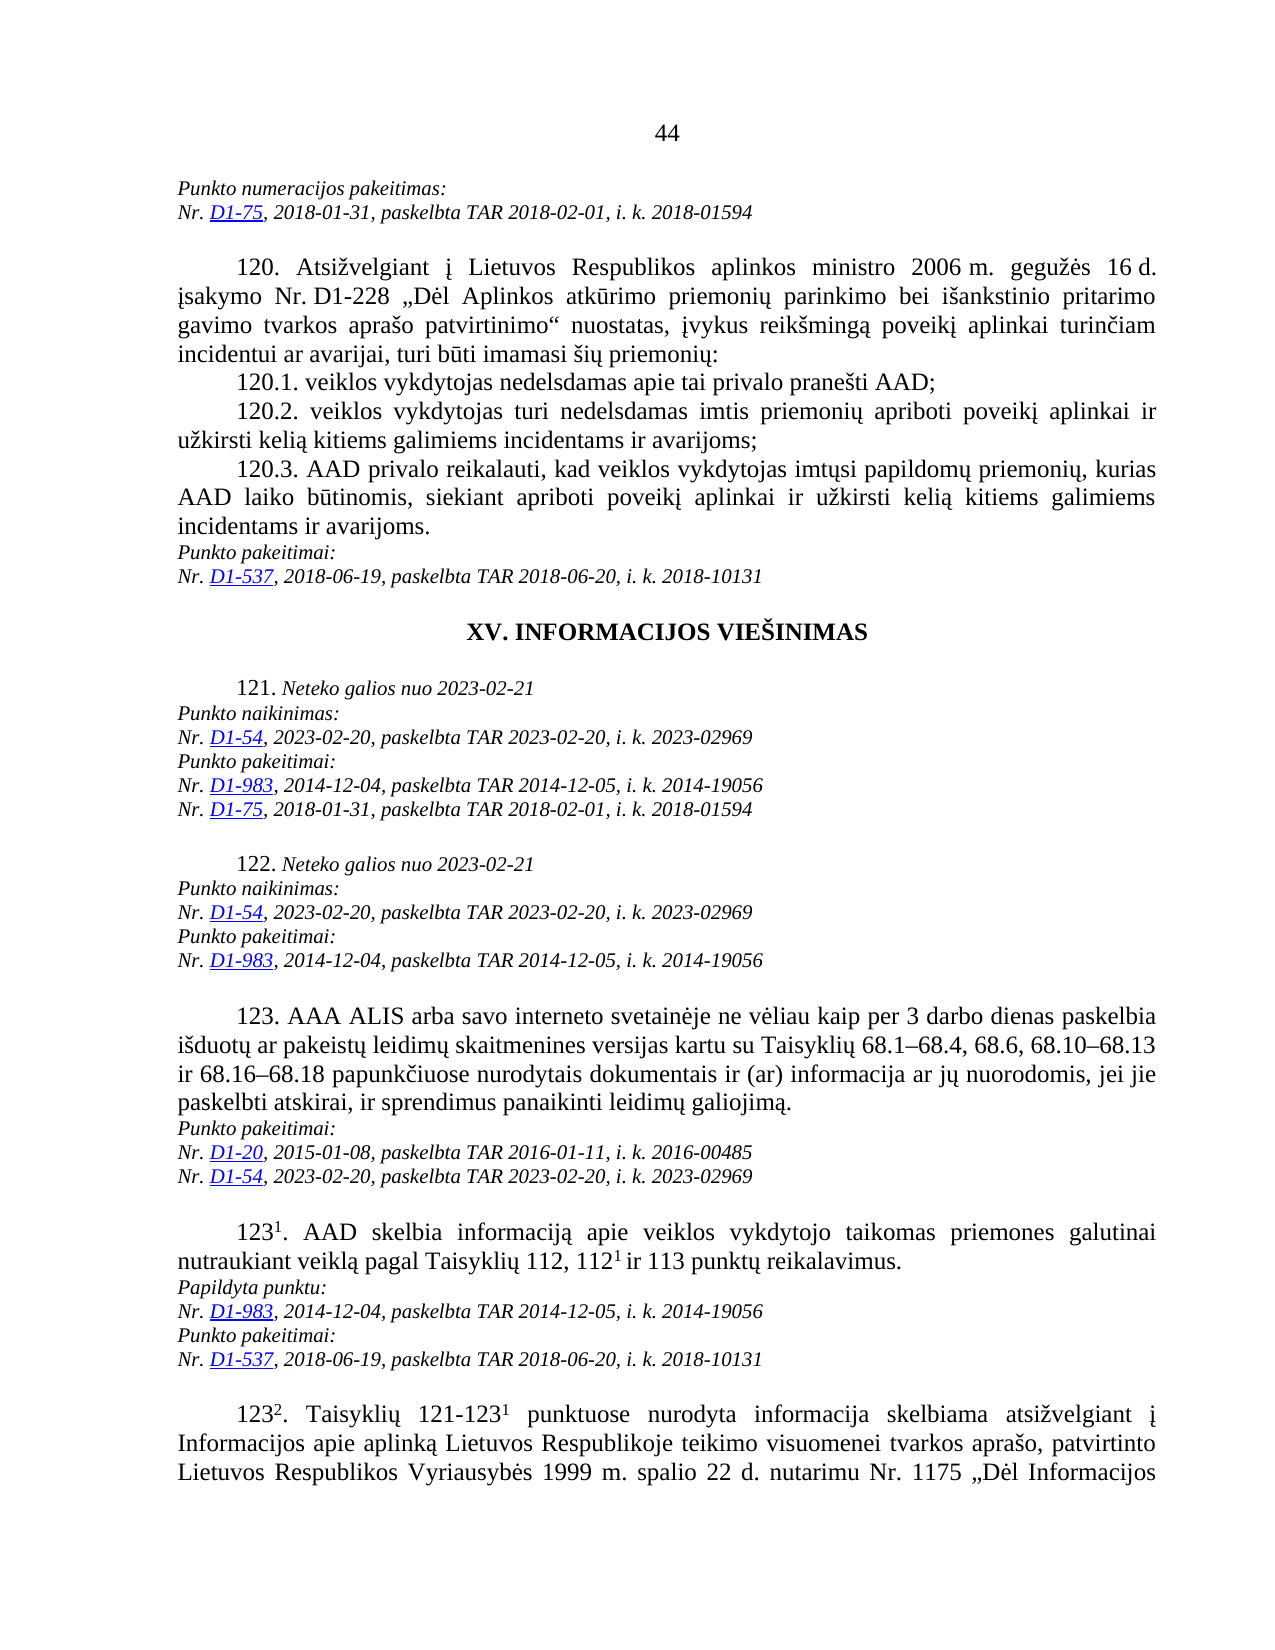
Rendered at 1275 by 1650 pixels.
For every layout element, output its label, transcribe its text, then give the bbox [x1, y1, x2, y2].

text Punkto pakeitimai: [177, 1323, 1157, 1347]
text 1231. AAD skelbia informaciją apie veiklos vykdytojo taikomas priemones galutinai nutraukiant veiklą pagal Taisyklių 112, 1121 ir 113 punktų reikalavimus. [177, 1217, 1157, 1274]
text Nr. D1-54, 2023-02-20, paskelbta TAR 2023-02-20, i. k. 2023-02969 [177, 725, 1157, 749]
text Nr. D1-75, 2018-01-31, paskelbta TAR 2018-02-01, i. k. 2018-01594 [177, 200, 1157, 224]
text XV. INFORMACIJOS VIEŠINIMAS [177, 617, 1157, 646]
text Nr. D1-983, 2014-12-04, paskelbta TAR 2014-12-05, i. k. 2014-19056 [177, 948, 1157, 972]
text Nr. D1-983, 2014-12-04, paskelbta TAR 2014-12-05, i. k. 2014-19056 [177, 773, 1157, 797]
text Punkto pakeitimai: [177, 924, 1157, 948]
text 120.3. AAD privalo reikalauti, kad veiklos vykdytojas imtųsi papildomų priemonių, kurias AAD laiko būtinomis, siekiant apriboti poveikį aplinkai ir užkirsti kelią kitiems galimiems incidentams ir avarijoms. [177, 454, 1157, 540]
text Punkto naikinimas: [177, 876, 1157, 900]
text Punkto pakeitimai: [177, 749, 1157, 773]
text Nr. D1-75, 2018-01-31, paskelbta TAR 2018-02-01, i. k. 2018-01594 [177, 797, 1157, 821]
text Punkto naikinimas: [177, 701, 1157, 725]
text Punkto pakeitimai: [177, 540, 1157, 564]
text Nr. D1-537, 2018-06-19, paskelbta TAR 2018-06-20, i. k. 2018-10131 [177, 564, 1157, 588]
text 122. Neteko galios nuo 2023-02-21 [177, 850, 1157, 876]
text 121. Neteko galios nuo 2023-02-21 [177, 674, 1157, 701]
text 120.2. veiklos vykdytojas turi nedelsdamas imtis priemonių apriboti poveikį aplinkai ir užkirsti kelią kitiems galimiems incidentams ir avarijoms; [177, 396, 1157, 454]
text 123. AAA ALIS arba savo interneto svetainėje ne vėliau kaip per 3 darbo dienas paskelbia išduotų ar pakeistų leidimų skaitmenines versijas kartu su Taisyklių 68.1–68.4, 68.6, 68.10–68.13 ir 68.16–68.18 papunkčiuose nurodytais dokumentais ir (ar) informacija ar jų nuorodomis, jei jie paskelbti atskirai, ir sprendimus panaikinti leidimų galiojimą. [177, 1001, 1157, 1116]
text 120. Atsižvelgiant į Lietuvos Respublikos aplinkos ministro 2006 m. gegužės 16 d. įsakymo Nr. D1-228 „Dėl Aplinkos atkūrimo priemonių parinkimo bei išankstinio pritarimo gavimo tvarkos aprašo patvirtinimo“ nuostatas, įvykus reikšmingą poveikį aplinkai turinčiam incidentui ar avarijai, turi būti imamasi šių priemonių: [177, 252, 1157, 367]
text Papildyta punktu: [177, 1274, 1157, 1299]
text Nr. D1-983, 2014-12-04, paskelbta TAR 2014-12-05, i. k. 2014-19056 [177, 1299, 1157, 1323]
text 120.1. veiklos vykdytojas nedelsdamas apie tai privalo pranešti AAD; [177, 367, 1157, 396]
text 1232. Taisyklių 121-1231 punktuose nurodyta informacija skelbiama atsižvelgiant į Informacijos apie aplinką Lietuvos Respublikoje teikimo visuomenei tvarkos aprašo, patvirtinto Lietuvos Respublikos Vyriausybės 1999 m. spalio 22 d. nutarimu Nr. 1175 „Dėl Informacijos [177, 1399, 1157, 1486]
text Nr. D1-20, 2015-01-08, paskelbta TAR 2016-01-11, i. k. 2016-00485 [177, 1140, 1157, 1164]
text Punkto numeracijos pakeitimas: [177, 176, 1157, 200]
text Nr. D1-54, 2023-02-20, paskelbta TAR 2023-02-20, i. k. 2023-02969 [177, 1164, 1157, 1188]
text Nr. D1-54, 2023-02-20, paskelbta TAR 2023-02-20, i. k. 2023-02969 [177, 900, 1157, 924]
text Nr. D1-537, 2018-06-19, paskelbta TAR 2018-06-20, i. k. 2018-10131 [177, 1347, 1157, 1371]
text Punkto pakeitimai: [177, 1116, 1157, 1140]
